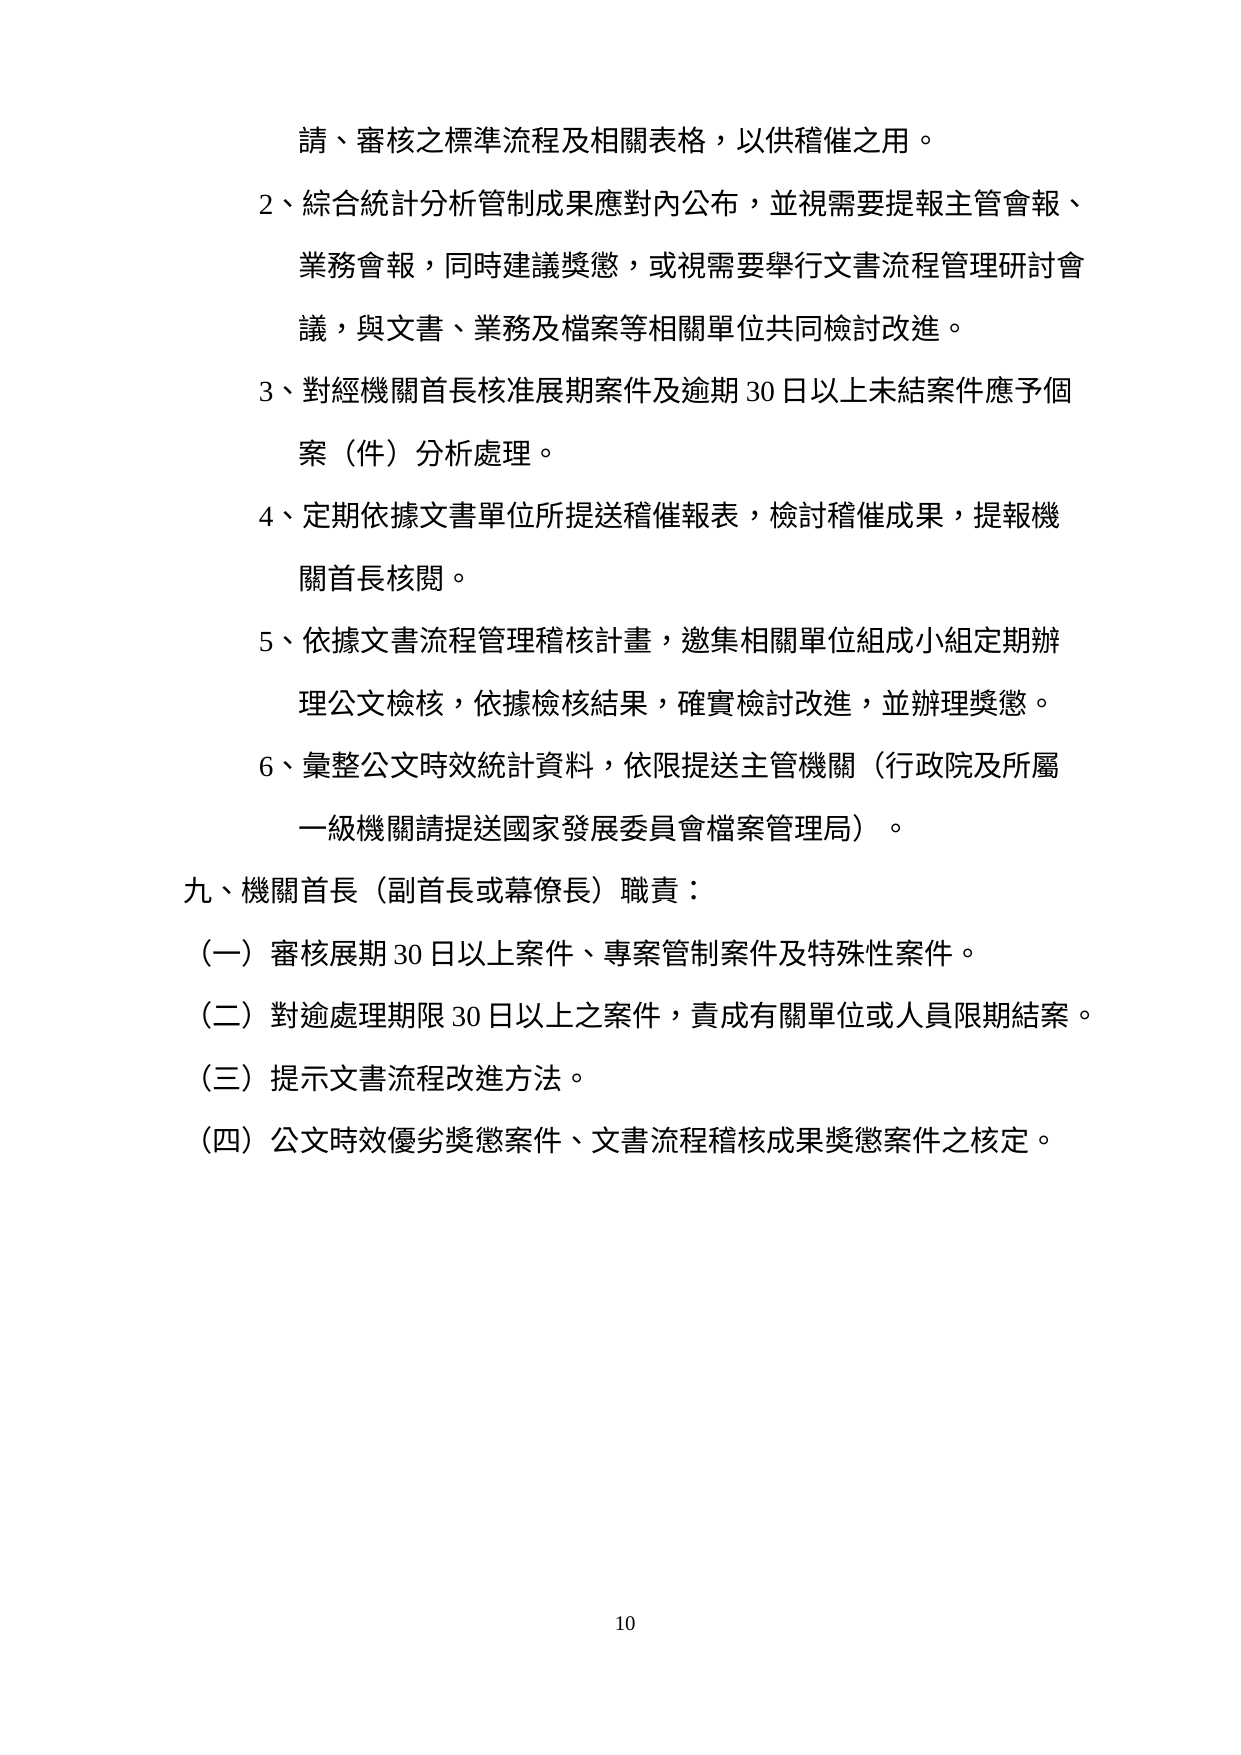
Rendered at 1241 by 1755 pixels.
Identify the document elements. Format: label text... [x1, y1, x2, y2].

text 4、定期依據文書單位所提送稽催報表，檢討稽催成果，提報機關首長核閱。 [258, 472, 1087, 597]
text 2、綜合統計分析管制成果應對內公布，並視需要提報主管會報、業務會報，同時建議獎懲，或視需要舉行文書流程管理研討會議，與文書、業務及檔案等相關單位共同檢討改進。 [258, 160, 1087, 347]
text 6、彙整公文時效統計資料，依限提送主管機關（行政院及所屬一級機關請提送國家發展委員會檔案管理局）。 [258, 722, 1087, 847]
text 3、對經機關首長核准展期案件及逾期30日以上未結案件應予個案（件）分析處理。 [258, 347, 1087, 472]
text 請、審核之標準流程及相關表格，以供稽催之用。 [258, 97, 1087, 160]
text （二）對逾處理期限30日以上之案件，責成有關單位或人員限期結案。 [183, 972, 1087, 1035]
text （一）審核展期30日以上案件、專案管制案件及特殊性案件。 [183, 910, 1087, 972]
text 5、依據文書流程管理稽核計畫，邀集相關單位組成小組定期辦理公文檢核，依據檢核結果，確實檢討改進，並辦理獎懲。 [258, 597, 1087, 722]
text （三）提示文書流程改進方法。 [183, 1035, 1087, 1097]
text 九、機關首長（副首長或幕僚長）職責： [183, 847, 1087, 910]
text （四）公文時效優劣奬懲案件、文書流程稽核成果奬懲案件之核定。 [183, 1097, 1087, 1160]
